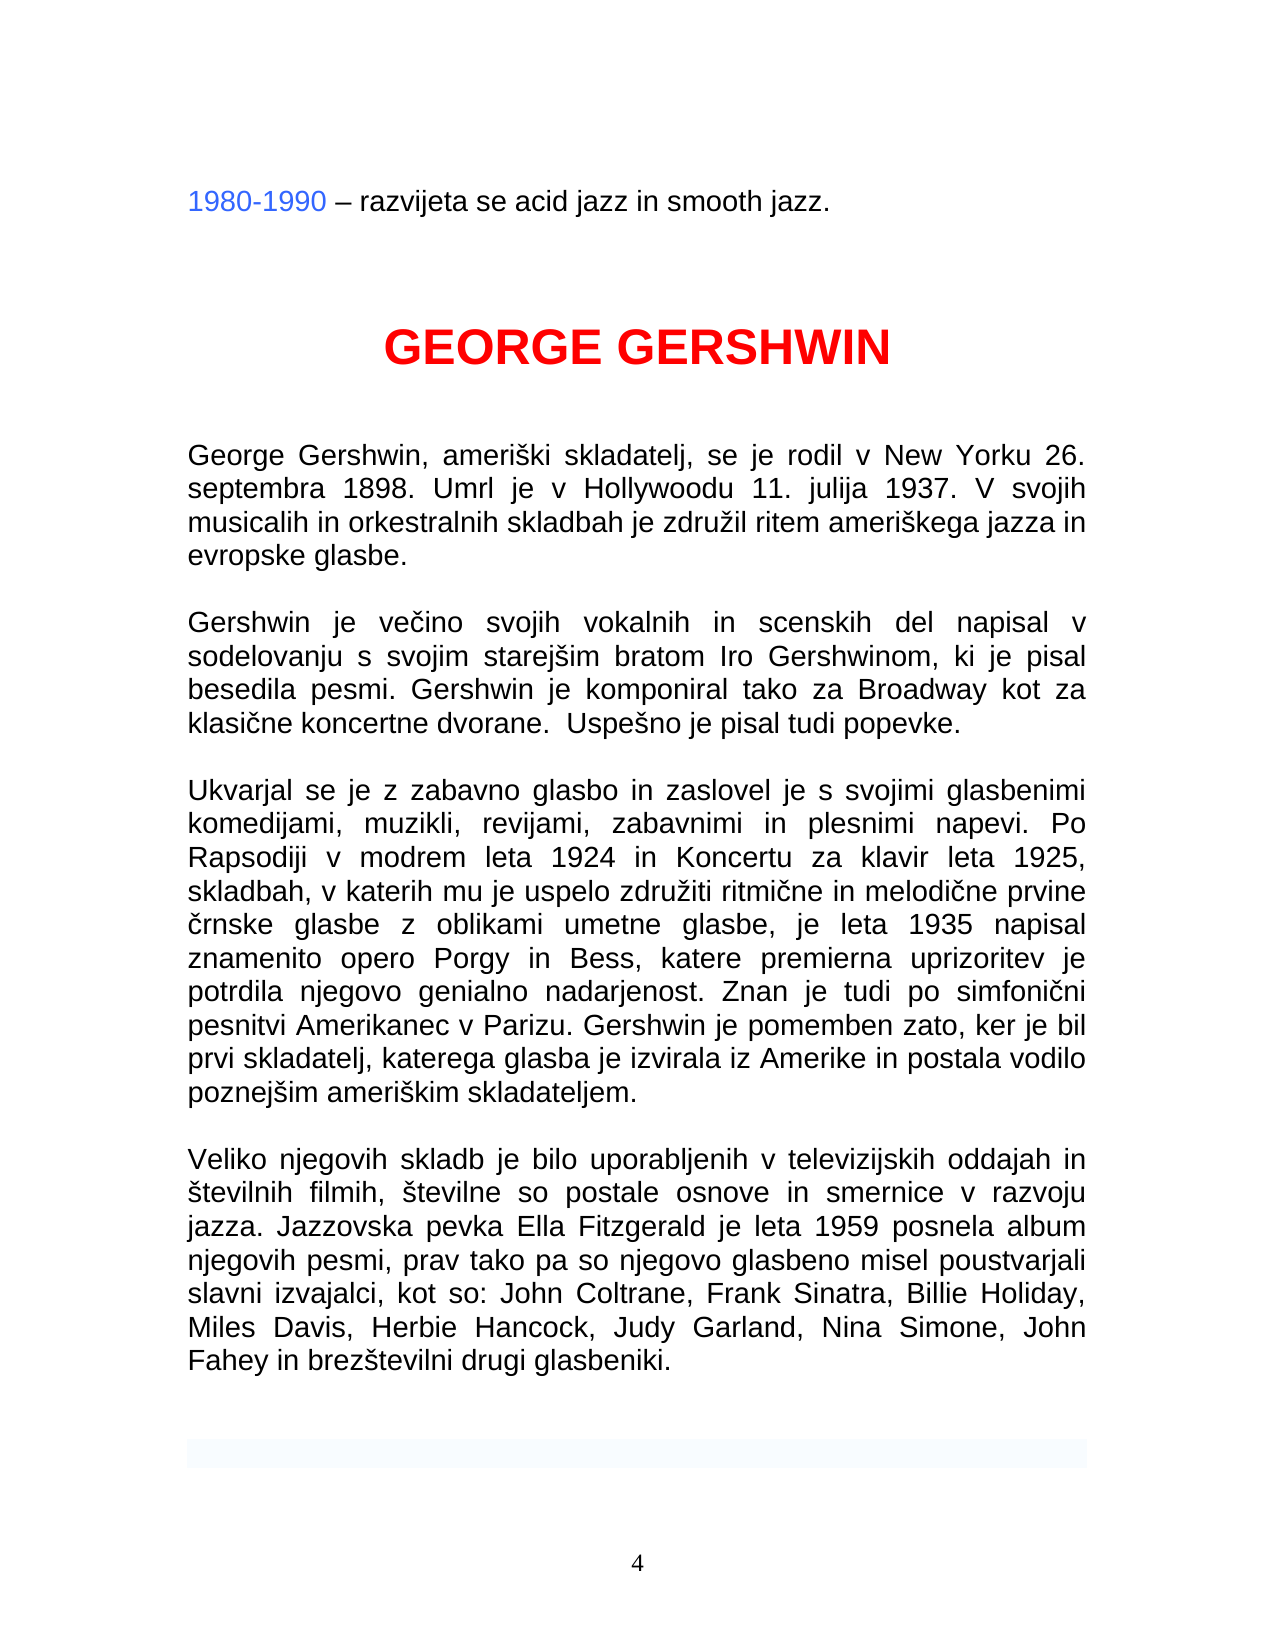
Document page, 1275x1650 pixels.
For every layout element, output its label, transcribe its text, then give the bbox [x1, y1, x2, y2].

text Veliko njegovih skladb je bilo uporabljenih v televizijskih oddajah in številnih filmih, številne so postale osnove in smernice v razvoju jazza. Jazzovska pevka Ella Fitzgerald je leta 1959 posnela album njegovih pesmi, prav tako pa so njegovo glasbeno misel poustvarjali slavni izvajalci, kot so: John Coltrane, Frank Sinatra, Billie Holiday, Miles Davis, Herbie Hancock, Judy Garland, Nina Simone, John Fahey in brezštevilni drugi glasbeniki. [187, 1142, 1087, 1377]
text Gershwin je večino svojih vokalnih in scenskih del napisal v sodelovanju s svojim starejšim bratom Iro Gershwinom, ki je pisal besedila pesmi. Gershwin je komponiral tako za Broadway kot za klasične koncertne dvorane. Uspešno je pisal tudi popevke. [187, 605, 1087, 739]
text Ukvarjal se je z zabavno glasbo in zaslovel je s svojimi glasbenimi komedijami, muzikli, revijami, zabavnimi in plesnimi napevi. Po Rapsodiji v modrem leta 1924 in Koncertu za klavir leta 1925, skladbah, v katerih mu je uspelo združiti ritmične in melodične prvine črnske glasbe z oblikami umetne glasbe, je leta 1935 napisal znamenito opero Porgy in Bess, katere premierna uprizoritev je potrdila njegovo genialno nadarjenost. Znan je tudi po simfonični pesnitvi Amerikanec v Parizu. Gershwin je pomemben zato, ker je bil prvi skladatelj, katerega glasba je izvirala iz Amerike in postala vodilo poznejšim ameriškim skladateljem. [187, 773, 1087, 1108]
text GEORGE GERSHWIN [187, 318, 1087, 375]
text George Gershwin, ameriški skladatelj, se je rodil v New Yorku 26. septembra 1898. Umrl je v Hollywoodu 11. julija 1937. V svojih musicalih in orkestralnih skladbah je združil ritem ameriškega jazza in evropske glasbe. [187, 437, 1087, 572]
text 1980-1990 – razvijeta se acid jazz in smooth jazz. [187, 183, 1087, 217]
